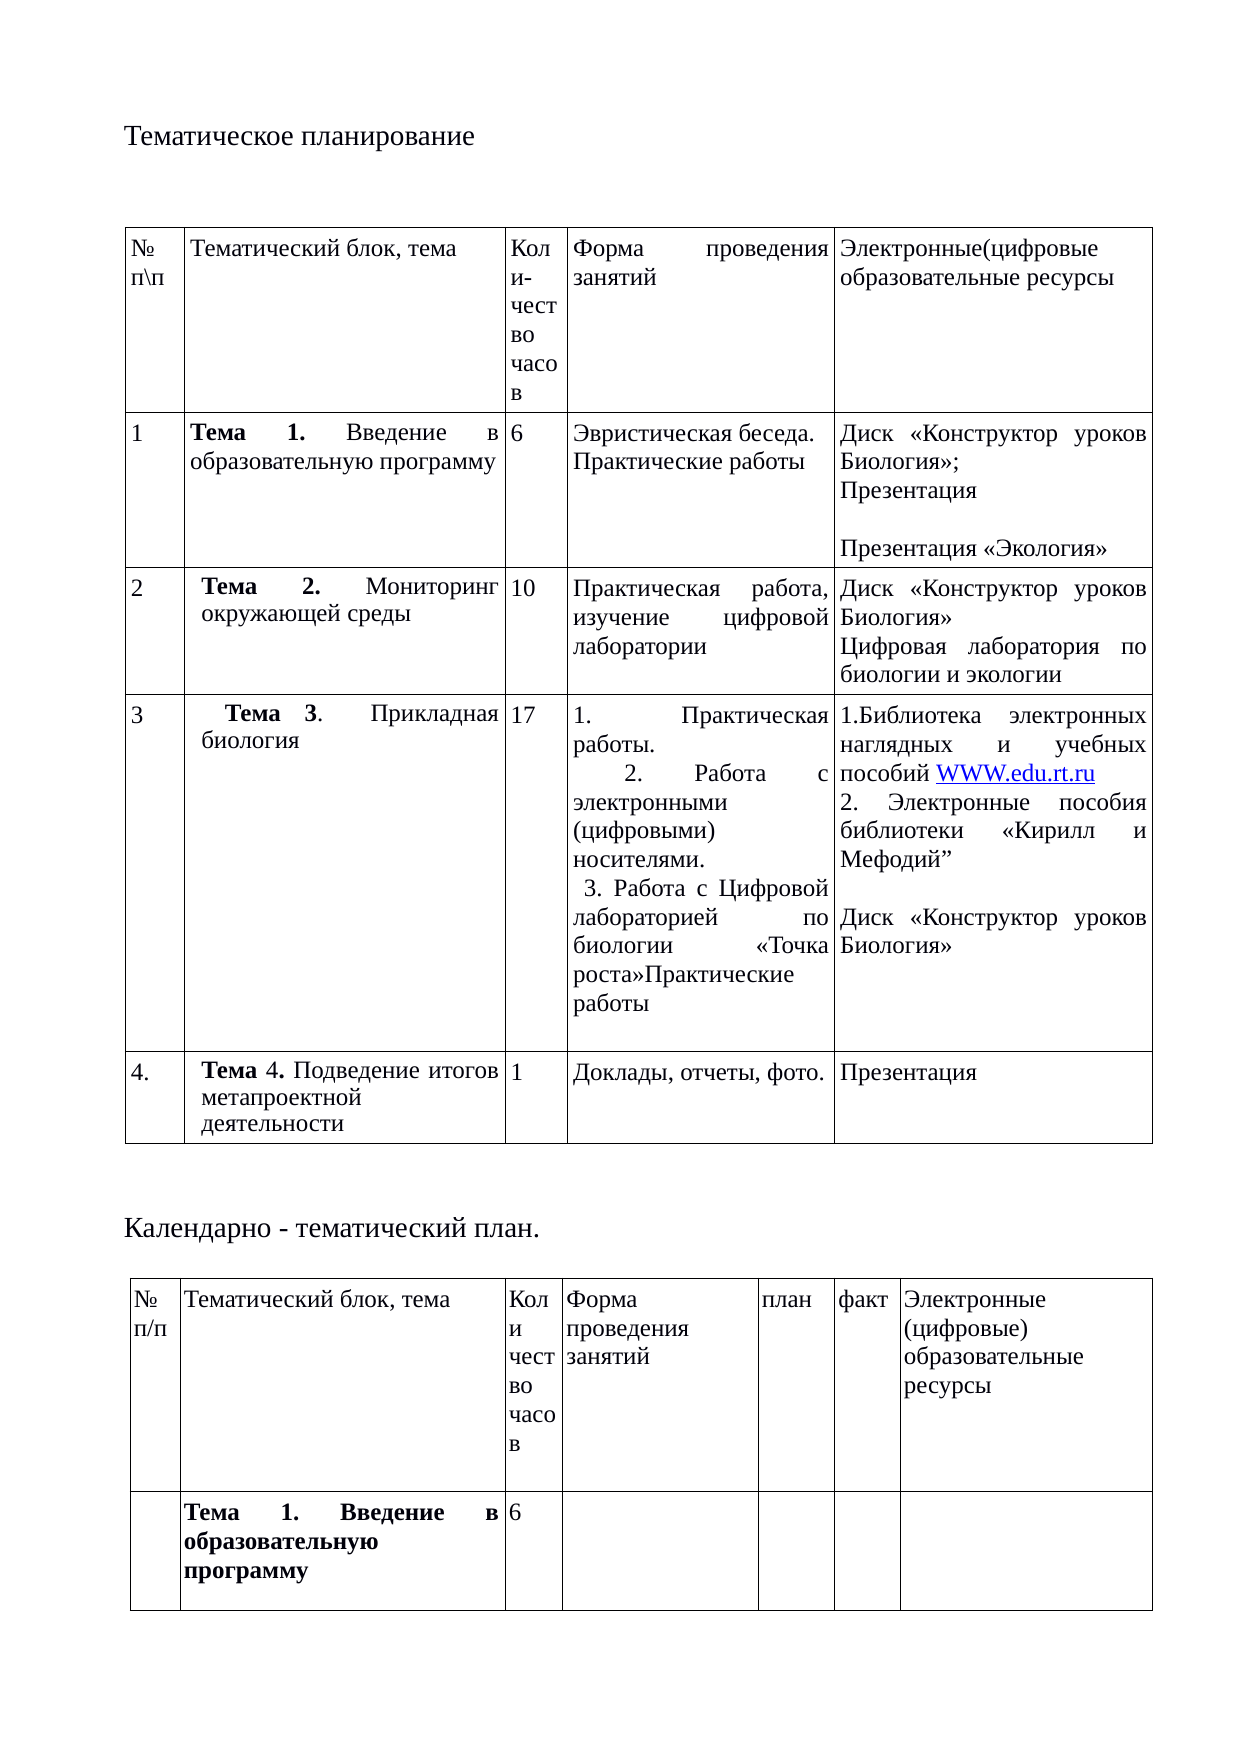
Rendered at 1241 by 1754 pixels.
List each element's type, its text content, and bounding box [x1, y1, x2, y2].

table_cell Диск «Конструктор уроков Биология» Цифровая лаборатория по биологии и экологии [835, 568, 1152, 694]
table_header Электронные (цифровые) образовательные ресурсы [901, 1279, 1152, 1491]
table_cell 1 [506, 1052, 567, 1143]
table_cell Эвристическая беседа. Практические работы [568, 413, 834, 567]
table_cell Доклады, отчеты, фото. [568, 1052, 834, 1143]
table_header Коли чество часов [506, 1279, 562, 1491]
table_cell 1 [126, 413, 184, 567]
text Календарно - тематический план. [123, 1211, 1152, 1244]
table_header Электронные(цифровые образовательные ресурсы [835, 228, 1152, 411]
table_cell 3 [126, 695, 184, 1051]
table_cell Тема 1. Введение в образовательную программу [185, 413, 505, 567]
table_cell 6 [506, 1492, 562, 1610]
table_cell 1.Библиотека электронных наглядных и учебных пособий WWW.edu.rt.ru 2. Электронные пособия библиотеки «Кирилл и Мефодий” Диск «Конструктор уроков Биология» [835, 695, 1152, 1051]
table_cell Тема 2. Мониторинг окружающей среды [185, 568, 505, 694]
table_header Форма проведения занятий [568, 228, 834, 411]
table_cell 6 [506, 413, 567, 567]
table_header факт [835, 1279, 900, 1491]
table_cell [131, 1492, 180, 1610]
table_cell Презентация [835, 1052, 1152, 1143]
table_header Тематический блок, тема [185, 228, 505, 411]
table_header № п/п [131, 1279, 180, 1491]
table_cell Тема 1. Введение в образовательную программу [181, 1492, 505, 1610]
table_cell 1. Практическая работы. 2. Работа c электронными (цифровыми) носителями. 3. Работа с Цифровой лабораторией по биологии «Точка роста»Практические работы [568, 695, 834, 1051]
table_cell [563, 1492, 758, 1610]
table_header план [759, 1279, 834, 1491]
table_header Коли- чество часов [506, 228, 567, 411]
table_cell Практическая работа, изучение цифровой лаборатории [568, 568, 834, 694]
table_cell [835, 1492, 900, 1610]
table_header Форма проведения занятий [563, 1279, 758, 1491]
table_header № п\п [126, 228, 184, 411]
table_cell 10 [506, 568, 567, 694]
table_cell 2 [126, 568, 184, 694]
table_header Тематический блок, тема [181, 1279, 505, 1491]
table_cell Диск «Конструктор уроков Биология»; Презентация Презентация «Экология» [835, 413, 1152, 567]
table_cell [759, 1492, 834, 1610]
table_cell Тема 3. Прикладная биология [185, 695, 505, 1051]
table_cell 17 [506, 695, 567, 1051]
text Тематическое планирование [123, 118, 1152, 152]
table_cell [901, 1492, 1152, 1610]
table_cell Тема 4. Подведение итогов метапроектной деятельности [185, 1052, 505, 1143]
table_cell 4. [126, 1052, 184, 1143]
